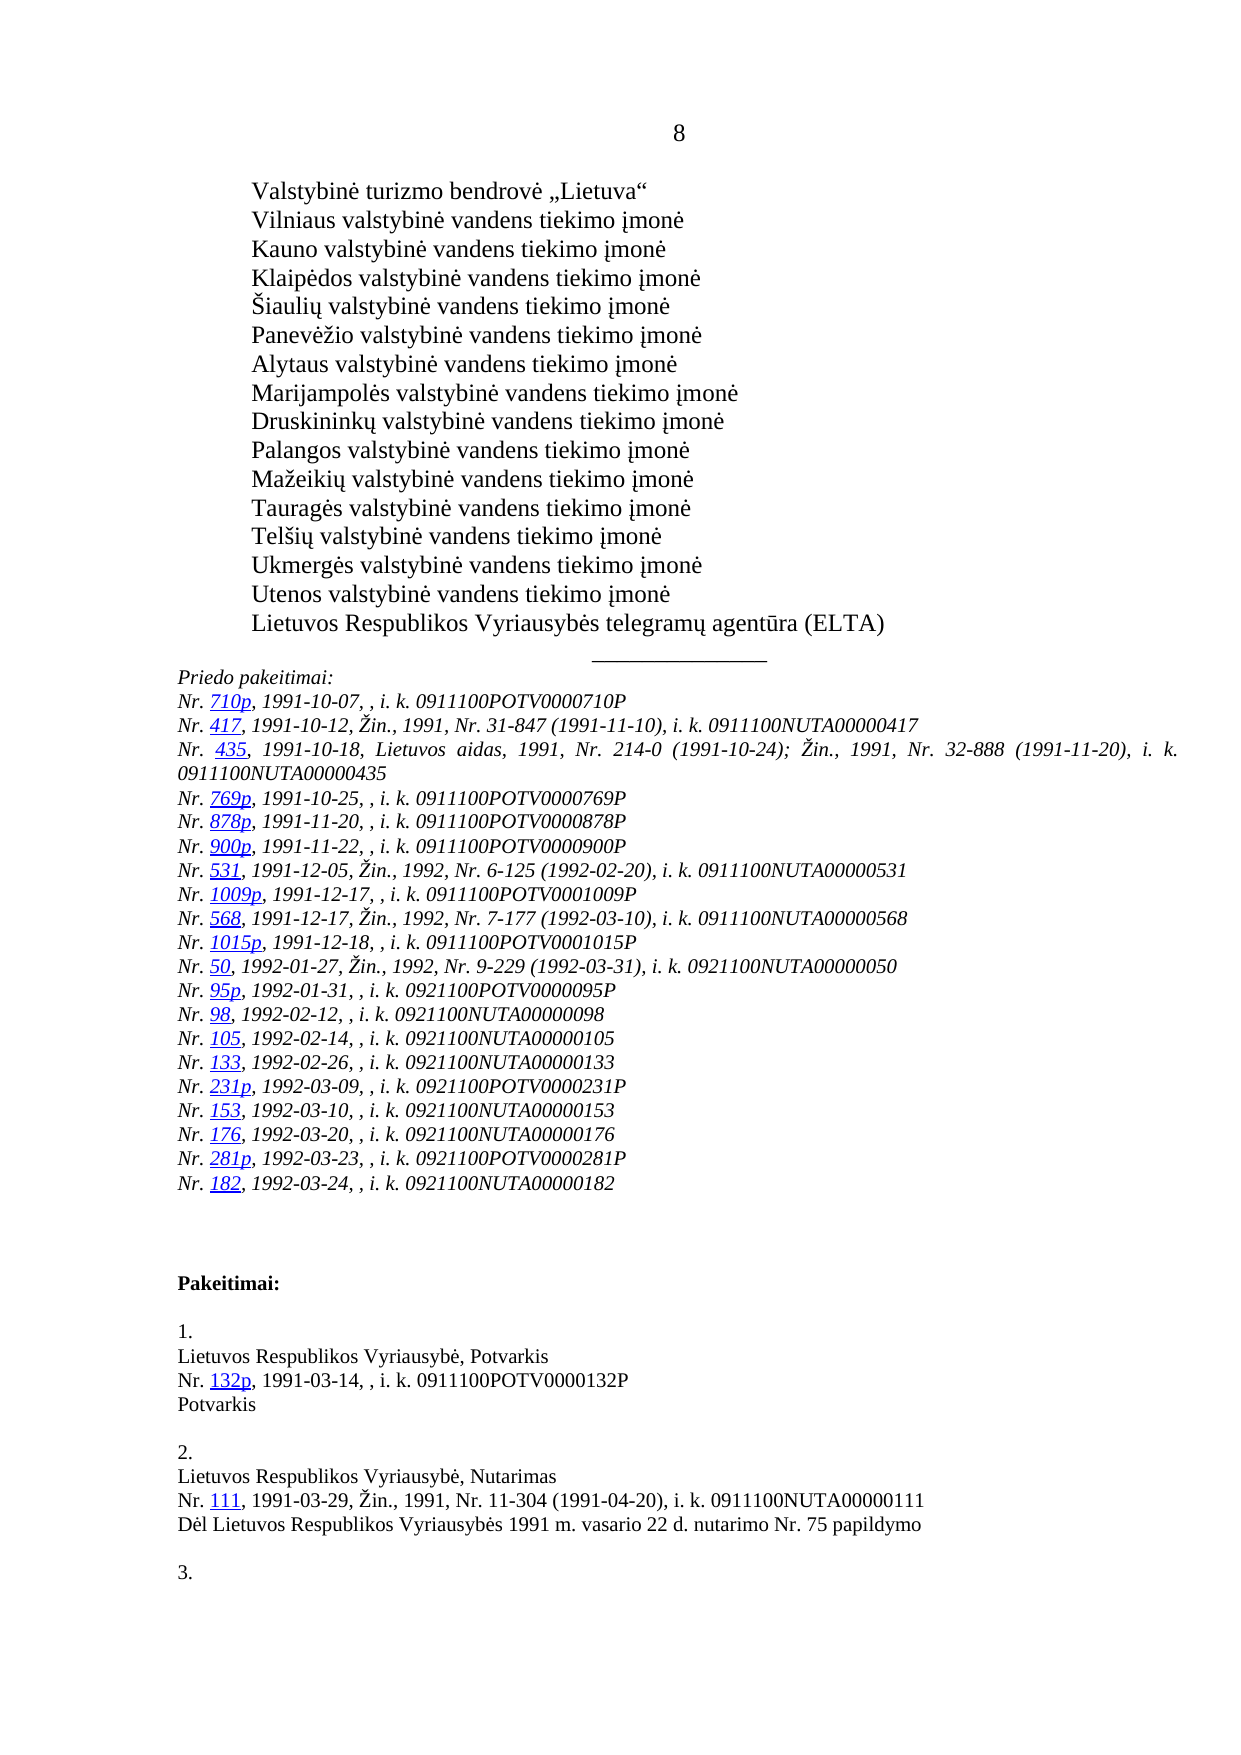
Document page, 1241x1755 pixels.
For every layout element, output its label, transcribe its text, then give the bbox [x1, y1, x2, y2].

text Telšių valstybinė vandens tiekimo įmonė [177, 521, 1181, 550]
text Vilniaus valstybinė vandens tiekimo įmonė [177, 205, 1181, 234]
text Nr. 50, 1992-01-27, Žin., 1992, Nr. 9-229 (1992-03-31), i. k. 0921100NUTA00000050 [177, 954, 1181, 978]
text Tauragės valstybinė vandens tiekimo įmonė [177, 493, 1181, 521]
text Nr. 153, 1992-03-10, , i. k. 0921100NUTA00000153 [177, 1098, 1181, 1122]
text Druskininkų valstybinė vandens tiekimo įmonė [177, 406, 1181, 435]
text Potvarkis [177, 1392, 1181, 1416]
text Nr. 133, 1992-02-26, , i. k. 0921100NUTA00000133 [177, 1050, 1181, 1074]
text ______________ [177, 636, 1181, 665]
text Nr. 111, 1991-03-29, Žin., 1991, Nr. 11-304 (1991-04-20), i. k. 0911100NUTA00000111 [177, 1488, 1181, 1512]
text Utenos valstybinė vandens tiekimo įmonė [177, 579, 1181, 608]
text Lietuvos Respublikos Vyriausybės telegramų agentūra (ELTA) [177, 608, 1181, 636]
text Nr. 531, 1991-12-05, Žin., 1992, Nr. 6-125 (1992-02-20), i. k. 0911100NUTA00000531 [177, 858, 1181, 882]
text Nr. 1009p, 1991-12-17, , i. k. 0911100POTV0001009P [177, 882, 1181, 906]
text Kauno valstybinė vandens tiekimo įmonė [177, 234, 1181, 263]
text Nr. 1015p, 1991-12-18, , i. k. 0911100POTV0001015P [177, 930, 1181, 954]
text Nr. 132p, 1991-03-14, , i. k. 0911100POTV0000132P [177, 1368, 1181, 1392]
text Palangos valstybinė vandens tiekimo įmonė [177, 435, 1181, 464]
text 2. [177, 1440, 1181, 1464]
text Nr. 231p, 1992-03-09, , i. k. 0921100POTV0000231P [177, 1074, 1181, 1098]
text Pakeitimai: [177, 1271, 1181, 1295]
text Panevėžio valstybinė vandens tiekimo įmonė [177, 320, 1181, 349]
text Nr. 769p, 1991-10-25, , i. k. 0911100POTV0000769P [177, 785, 1181, 809]
text Nr. 878p, 1991-11-20, , i. k. 0911100POTV0000878P [177, 809, 1181, 833]
text Nr. 105, 1992-02-14, , i. k. 0921100NUTA00000105 [177, 1026, 1181, 1050]
text 3. [177, 1560, 1181, 1584]
text Nr. 98, 1992-02-12, , i. k. 0921100NUTA00000098 [177, 1002, 1181, 1026]
text Nr. 710p, 1991-10-07, , i. k. 0911100POTV0000710P [177, 689, 1181, 713]
text Priedo pakeitimai: [177, 665, 1181, 689]
text 1. [177, 1319, 1181, 1343]
text Nr. 900p, 1991-11-22, , i. k. 0911100POTV0000900P [177, 833, 1181, 858]
text Valstybinė turizmo bendrovė „Lietuva“ [177, 176, 1181, 205]
text Alytaus valstybinė vandens tiekimo įmonė [177, 349, 1181, 378]
text Nr. 176, 1992-03-20, , i. k. 0921100NUTA00000176 [177, 1122, 1181, 1146]
text Ukmergės valstybinė vandens tiekimo įmonė [177, 550, 1181, 579]
text Nr. 435, 1991-10-18, Lietuvos aidas, 1991, Nr. 214-0 (1991-10-24); Žin., 1991, Nr. 32-888 (1991-11-20), i. k. 0911100NUTA00000435 [177, 737, 1181, 785]
text Šiaulių valstybinė vandens tiekimo įmonė [177, 291, 1181, 320]
text Nr. 182, 1992-03-24, , i. k. 0921100NUTA00000182 [177, 1170, 1181, 1194]
text Nr. 95p, 1992-01-31, , i. k. 0921100POTV0000095P [177, 978, 1181, 1002]
text Marijampolės valstybinė vandens tiekimo įmonė [177, 378, 1181, 406]
text Nr. 281p, 1992-03-23, , i. k. 0921100POTV0000281P [177, 1146, 1181, 1170]
text Mažeikių valstybinė vandens tiekimo įmonė [177, 464, 1181, 493]
text Nr. 568, 1991-12-17, Žin., 1992, Nr. 7-177 (1992-03-10), i. k. 0911100NUTA00000568 [177, 906, 1181, 930]
text Nr. 417, 1991-10-12, Žin., 1991, Nr. 31-847 (1991-11-10), i. k. 0911100NUTA00000417 [177, 713, 1181, 737]
text Dėl Lietuvos Respublikos Vyriausybės 1991 m. vasario 22 d. nutarimo Nr. 75 papildymo [177, 1512, 1181, 1536]
text Klaipėdos valstybinė vandens tiekimo įmonė [177, 263, 1181, 291]
text Lietuvos Respublikos Vyriausybė, Potvarkis [177, 1343, 1181, 1368]
text Lietuvos Respublikos Vyriausybė, Nutarimas [177, 1464, 1181, 1488]
